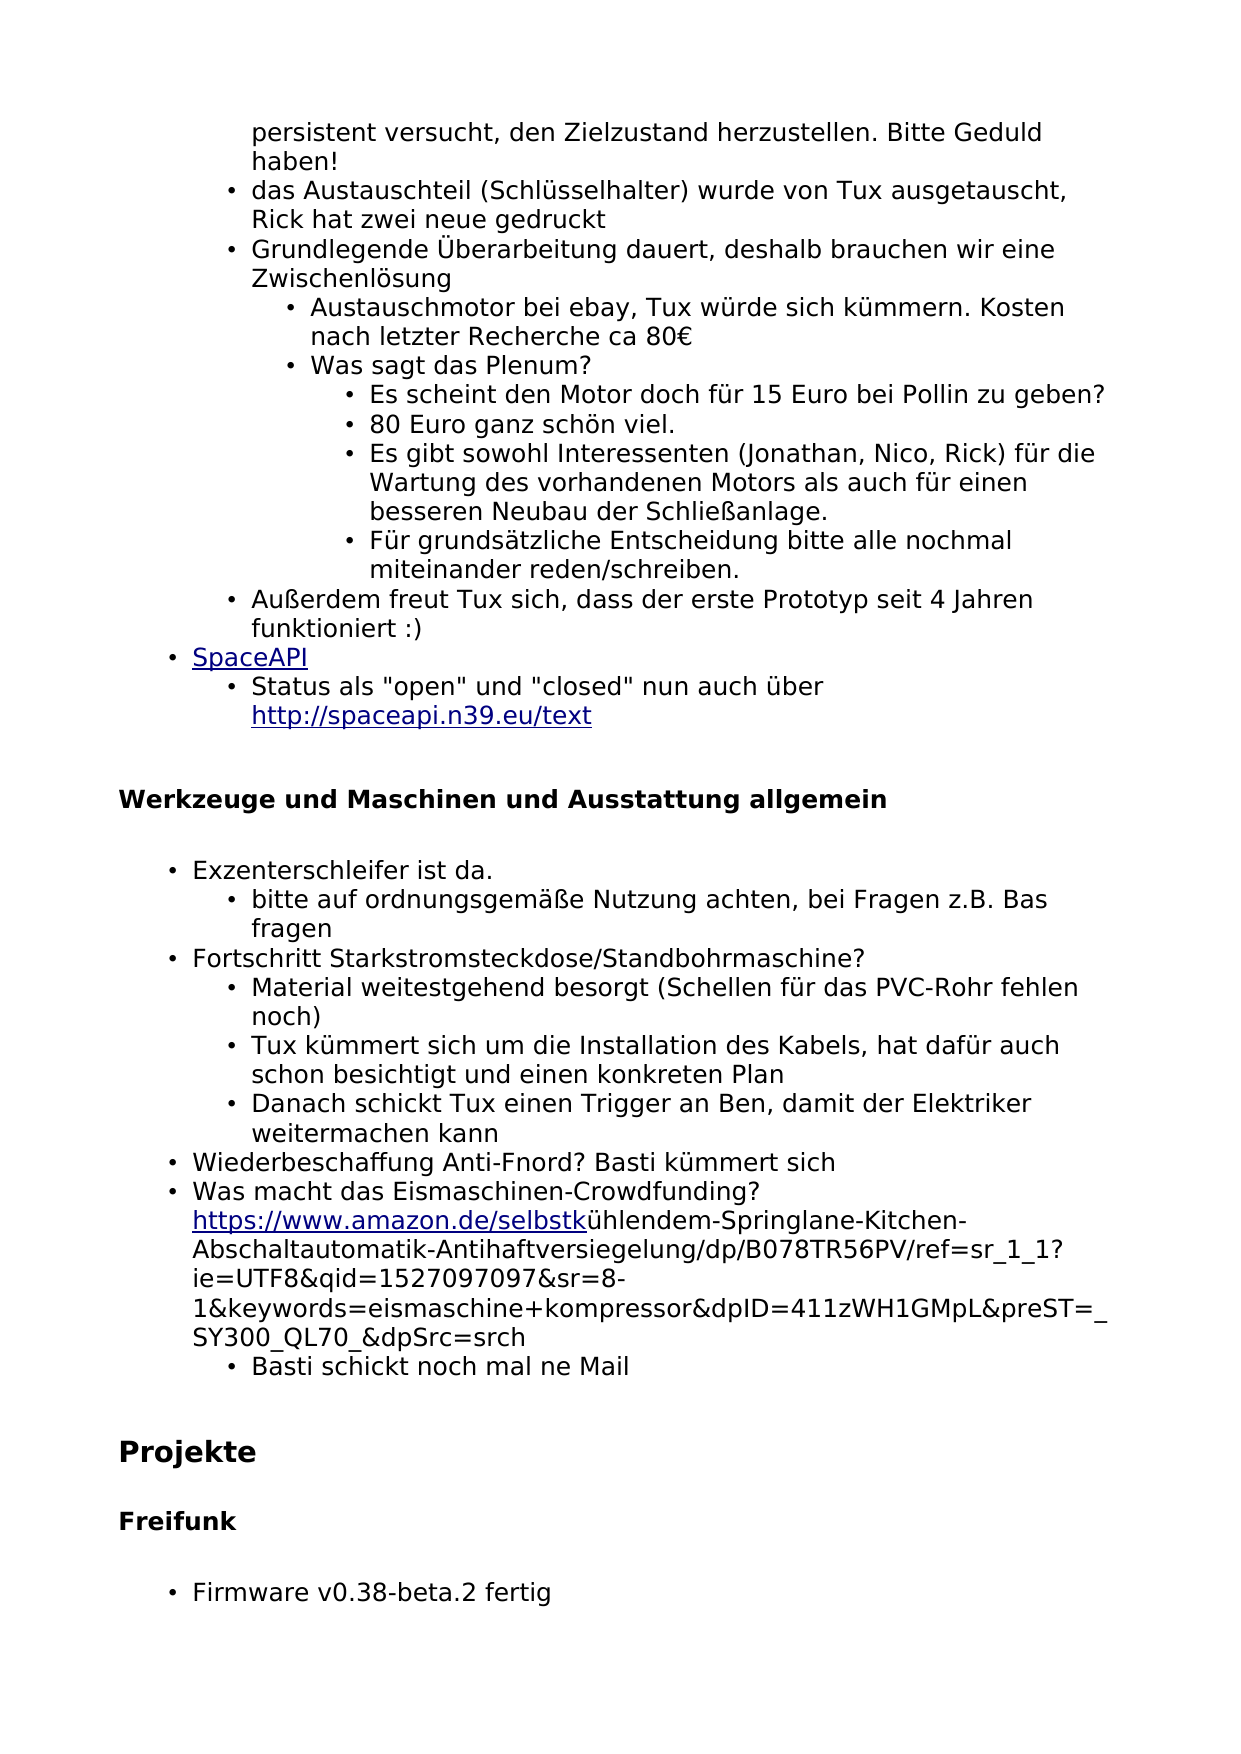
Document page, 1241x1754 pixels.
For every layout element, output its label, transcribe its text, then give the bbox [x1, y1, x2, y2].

list Es gibt sowohl Interessenten (Jonathan, Nico, Rick) für die Wartung des vorhandenen Motors als auch für einen besseren Neubau der Schließanlage. [354, 439, 1122, 526]
list Außerdem freut Tux sich, dass der erste Prototyp seit 4 Jahren funktioniert :) [236, 585, 1122, 643]
list Grundlegende Überarbeitung dauert, deshalb brauchen wir eine Zwischenlösung [236, 235, 1122, 293]
list persistent versucht, den Zielzustand herzustellen. Bitte Geduld haben! [236, 118, 1122, 176]
list Was sagt das Plenum? [295, 351, 1122, 381]
list Fortschritt Starkstromsteckdose/Standbohrmaschine? [177, 944, 1122, 973]
list Es scheint den Motor doch für 15 Euro bei Pollin zu geben? [354, 381, 1122, 410]
list Exzenterschleifer ist da. [177, 856, 1122, 885]
list Was macht das Eismaschinen-Crowdfunding? https://www.amazon.de/selbstkühlendem-Springlane-Kitchen-Abschaltautomatik-Antihaftversiegelung/dp/B078TR56PV/ref=sr_1_1?ie=UTF8&qid=1527097097&sr=8-1&keywords=eismaschine+kompressor&dpID=411zWH1GMpL&preST=_SY300_QL70_&dpSrc=srch [177, 1177, 1122, 1352]
subtitle Freifunk [118, 1507, 1122, 1536]
list Basti schickt noch mal ne Mail [236, 1352, 1122, 1381]
subtitle Projekte [118, 1436, 1122, 1470]
list Firmware v0.38-beta.2 fertig [177, 1578, 1122, 1607]
list Austauschmotor bei ebay, Tux würde sich kümmern. Kosten nach letzter Recherche ca 80€ [295, 293, 1122, 351]
list SpaceAPI [177, 643, 1122, 672]
list bitte auf ordnungsgemäße Nutzung achten, bei Fragen z.B. Bas fragen [236, 885, 1122, 944]
subtitle Werkzeuge und Maschinen und Ausstattung allgemein [118, 785, 1122, 814]
list das Austauschteil (Schlüsselhalter) wurde von Tux ausgetauscht, Rick hat zwei neue gedruckt [236, 176, 1122, 235]
list Wiederbeschaffung Anti-Fnord? Basti kümmert sich [177, 1148, 1122, 1177]
list 80 Euro ganz schön viel. [354, 410, 1122, 439]
list Tux kümmert sich um die Installation des Kabels, hat dafür auch schon besichtigt und einen konkreten Plan [236, 1031, 1122, 1089]
list Danach schickt Tux einen Trigger an Ben, damit der Elektriker weitermachen kann [236, 1089, 1122, 1148]
list Material weitestgehend besorgt (Schellen für das PVC-Rohr fehlen noch) [236, 973, 1122, 1031]
list Für grundsätzliche Entscheidung bitte alle nochmal miteinander reden/schreiben. [354, 526, 1122, 585]
list Status als "open" und "closed" nun auch über http://spaceapi.n39.eu/text [236, 672, 1122, 731]
